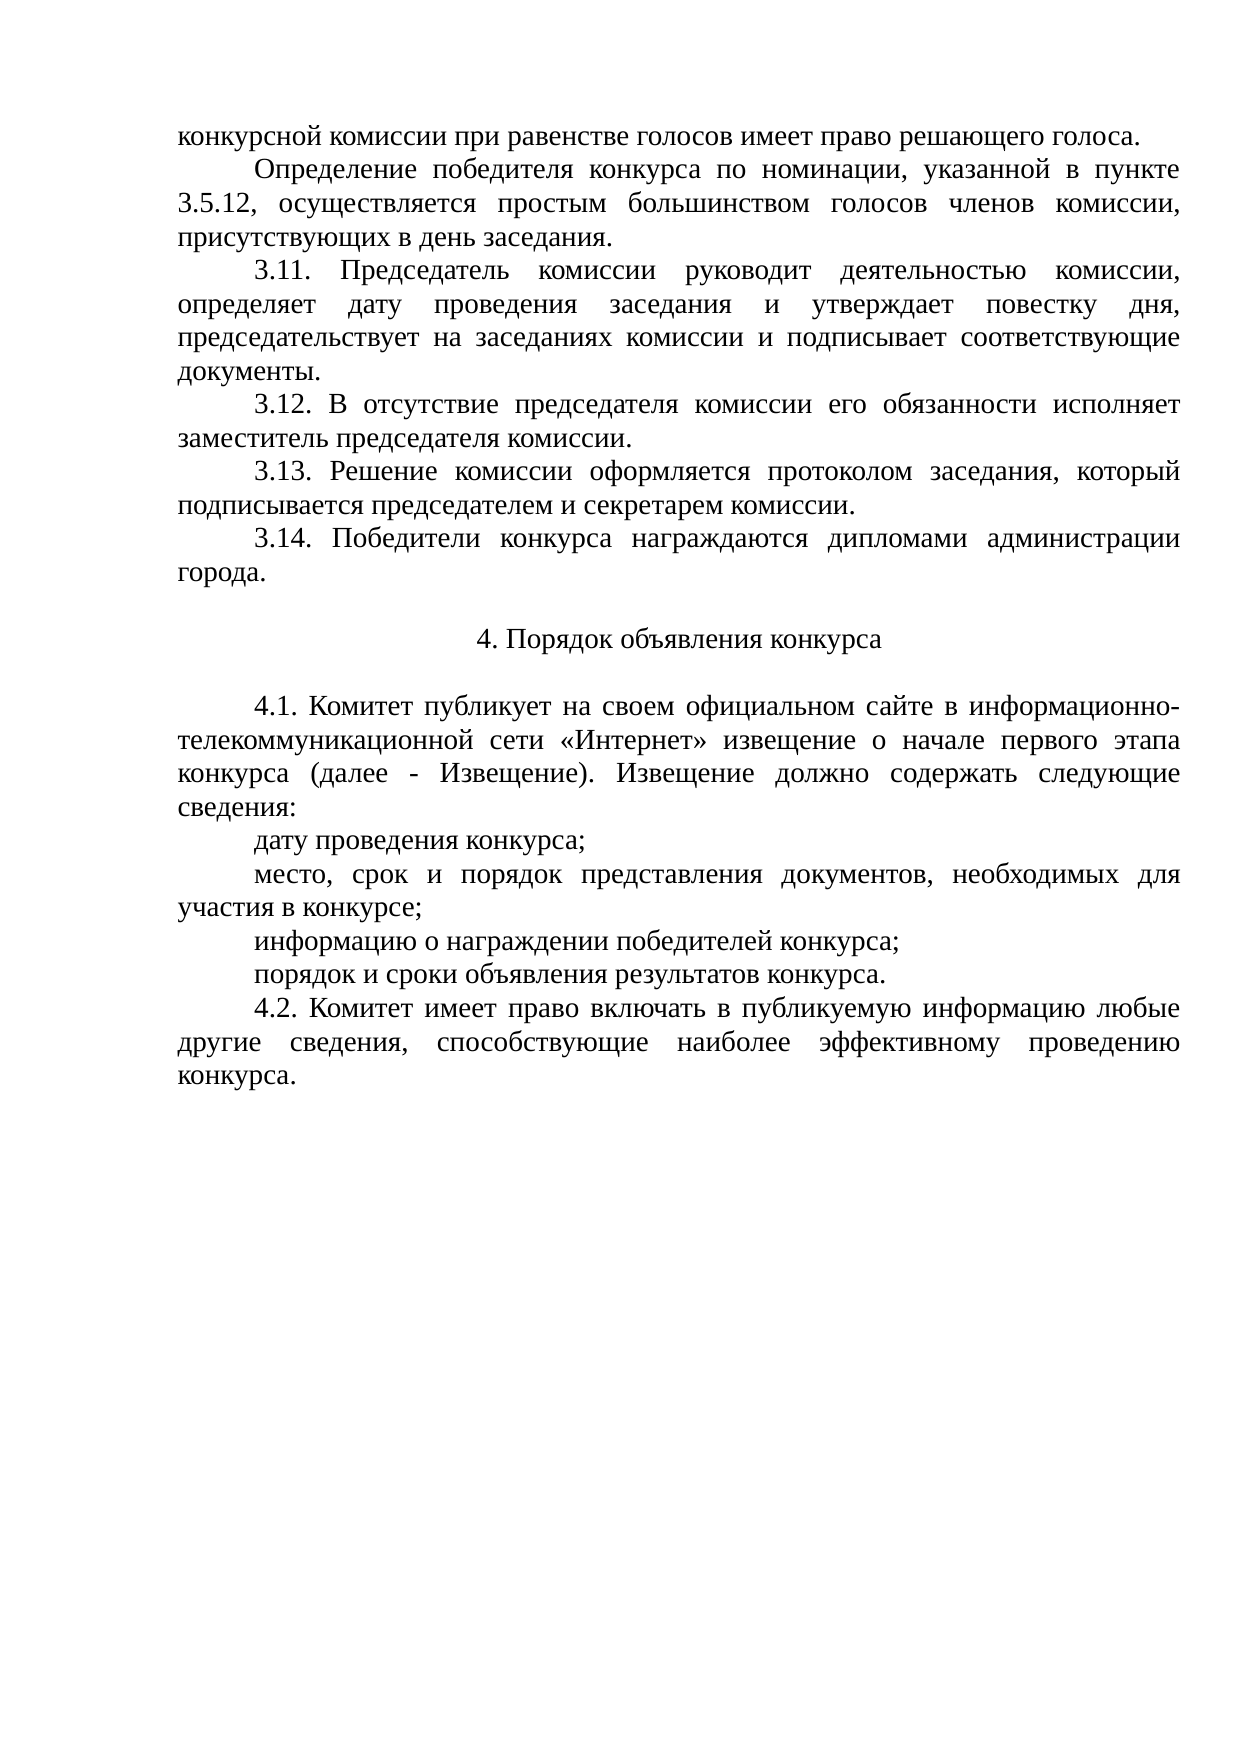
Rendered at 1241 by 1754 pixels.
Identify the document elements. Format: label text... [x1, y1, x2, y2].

text 3.13. Решение комиссии оформляется протоколом заседания, который подписывается председателем и секретарем комиссии. [177, 453, 1181, 521]
text 4.2. Комитет имеет право включать в публикуемую информацию любые другие сведения, способствующие наиболее эффективному проведению конкурса. [177, 990, 1181, 1091]
text дату проведения конкурса; [177, 822, 1181, 856]
text 4. Порядок объявления конкурса [177, 621, 1181, 655]
text место, срок и порядок представления документов, необходимых для участия в конкурсе; [177, 856, 1181, 923]
text 4.1. Комитет публикует на своем официальном сайте в информационно-телекоммуникационной сети «Интернет» извещение о начале первого этапа конкурса (далее - Извещение). Извещение должно содержать следующие сведения: [177, 688, 1181, 822]
text 3.11. Председатель комиссии руководит деятельностью комиссии, определяет дату проведения заседания и утверждает повестку дня, председательствует на заседаниях комиссии и подписывает соответствующие документы. [177, 252, 1181, 386]
text 3.14. Победители конкурса награждаются дипломами администрации города. [177, 521, 1181, 588]
text информацию о награждении победителей конкурса; [177, 923, 1181, 957]
text порядок и сроки объявления результатов конкурса. [177, 957, 1181, 990]
text конкурсной комиссии при равенстве голосов имеет право решающего голоса. [177, 118, 1181, 152]
text 3.12. В отсутствие председателя комиссии его обязанности исполняет заместитель председателя комиссии. [177, 386, 1181, 453]
text Определение победителя конкурса по номинации, указанной в пункте 3.5.12, осуществляется простым большинством голосов членов комиссии, присутствующих в день заседания. [177, 152, 1181, 252]
